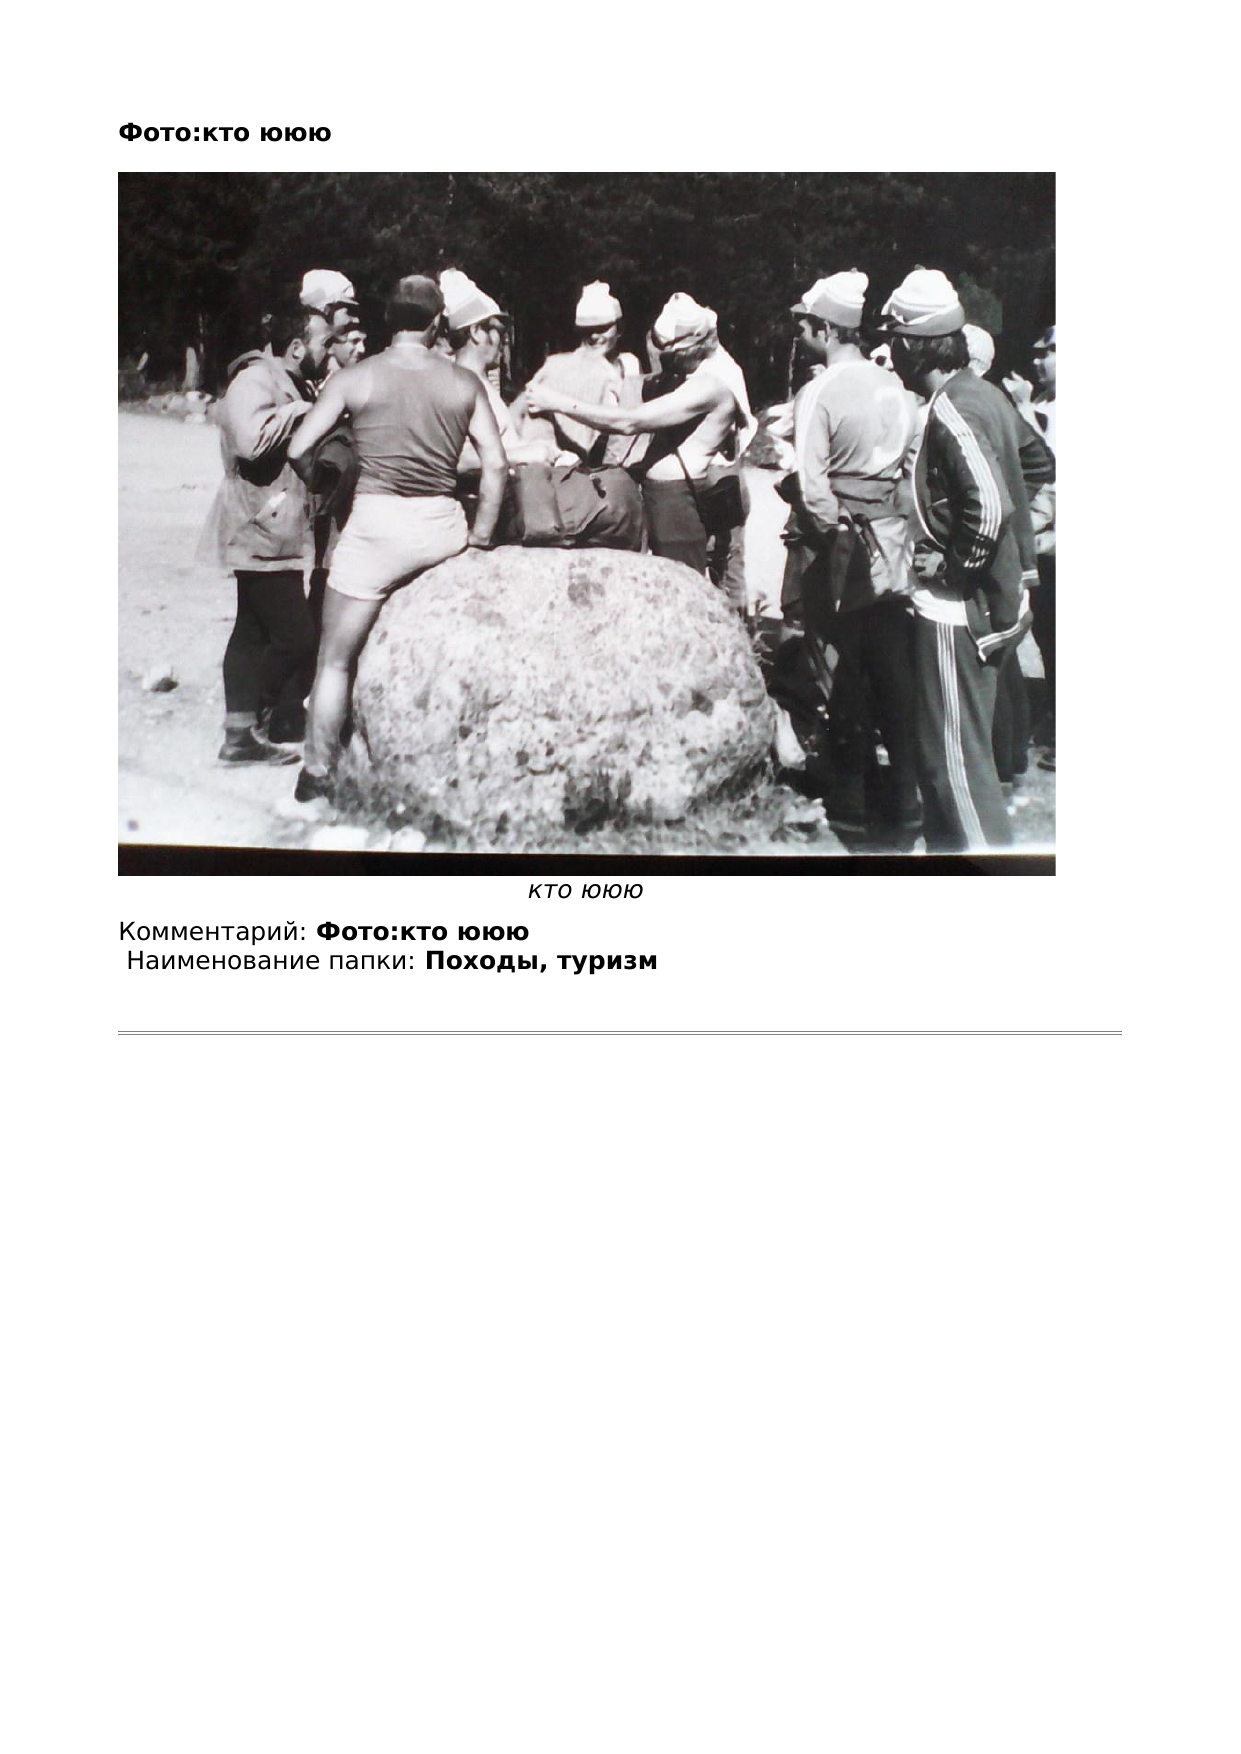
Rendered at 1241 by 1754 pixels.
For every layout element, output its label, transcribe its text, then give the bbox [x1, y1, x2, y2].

text Комментарий: Фото:кто ююю Наименование папки: Походы, туризм [118, 917, 1122, 1004]
subtitle Фото:кто ююю [118, 118, 1122, 147]
text кто ююю [118, 876, 1056, 904]
picture [118, 172, 1056, 876]
